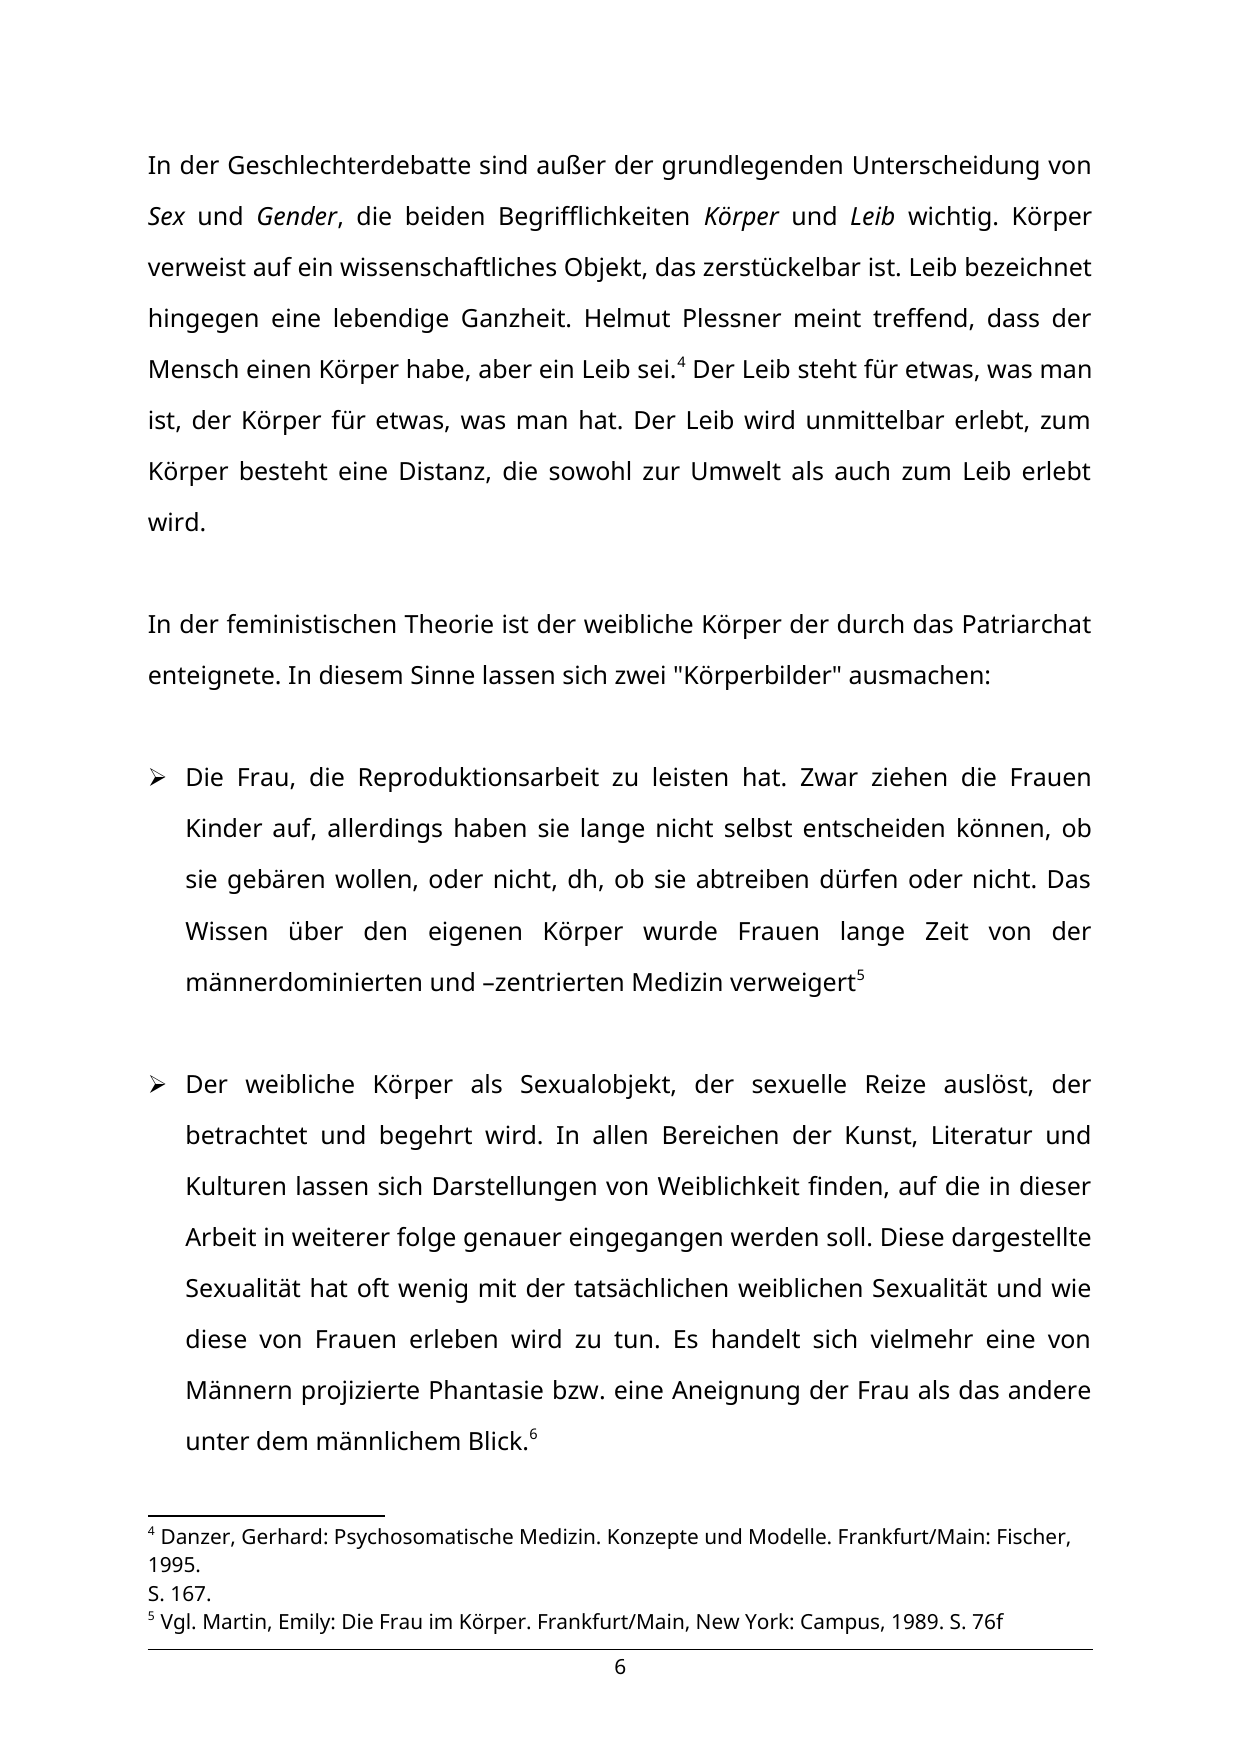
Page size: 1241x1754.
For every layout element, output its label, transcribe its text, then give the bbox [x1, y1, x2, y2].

list Vgl. Martin, Emily: Die Frau im Körper. Frankfurt/Main, New York: Campus, 1989. S. 76f [148, 1607, 1093, 1636]
text In der Geschlechterdebatte sind außer der grundlegenden Unterscheidung von Sex und Gender, die beiden Begrifflichkeiten Körper und Leib wichtig. Körper verweist auf ein wissenschaftliches Objekt, das zerstückelbar ist. Leib bezeichnet hingegen eine lebendige Ganzheit. Helmut Plessner meint treffend, dass der Mensch einen Körper habe, aber ein Leib sei. Der Leib steht für etwas, was man ist, der Körper für etwas, was man hat. Der Leib wird unmittelbar erlebt, zum Körper besteht eine Distanz, die sowohl zur Umwelt als auch zum Leib erlebt wird. [148, 148, 1093, 539]
text S. 167. [148, 1579, 1093, 1607]
list Der weibliche Körper als Sexualobjekt, der sexuelle Reize auslöst, der betrachtet und begehrt wird. In allen Bereichen der Kunst, Literatur und Kulturen lassen sich Darstellungen von Weiblichkeit finden, auf die in dieser Arbeit in weiterer folge genauer eingegangen werden soll. Diese dargestellte Sexualität hat oft wenig mit der tatsächlichen weiblichen Sexualität und wie diese von Frauen erleben wird zu tun. Es handelt sich vielmehr eine von Männern projizierte Phantasie bzw. eine Aneignung der Frau als das andere unter dem männlichem Blick. [148, 1066, 1093, 1458]
text In der feministischen Theorie ist der weibliche Körper der durch das Patriarchat enteignete. In diesem Sinne lassen sich zwei "Körperbilder" ausmachen: [148, 607, 1093, 692]
list Die Frau, die Reproduktionsarbeit zu leisten hat. Zwar ziehen die Frauen Kinder auf, allerdings haben sie lange nicht selbst entscheiden können, ob sie gebären wollen, oder nicht, dh, ob sie abtreiben dürfen oder nicht. Das Wissen über den eigenen Körper wurde Frauen lange Zeit von der männerdominierten und –zentrierten Medizin verweigert [148, 760, 1093, 998]
text Danzer, Gerhard: Psychosomatische Medizin. Konzepte und Modelle. Frankfurt/Main: Fischer, 1995. [148, 1522, 1093, 1579]
